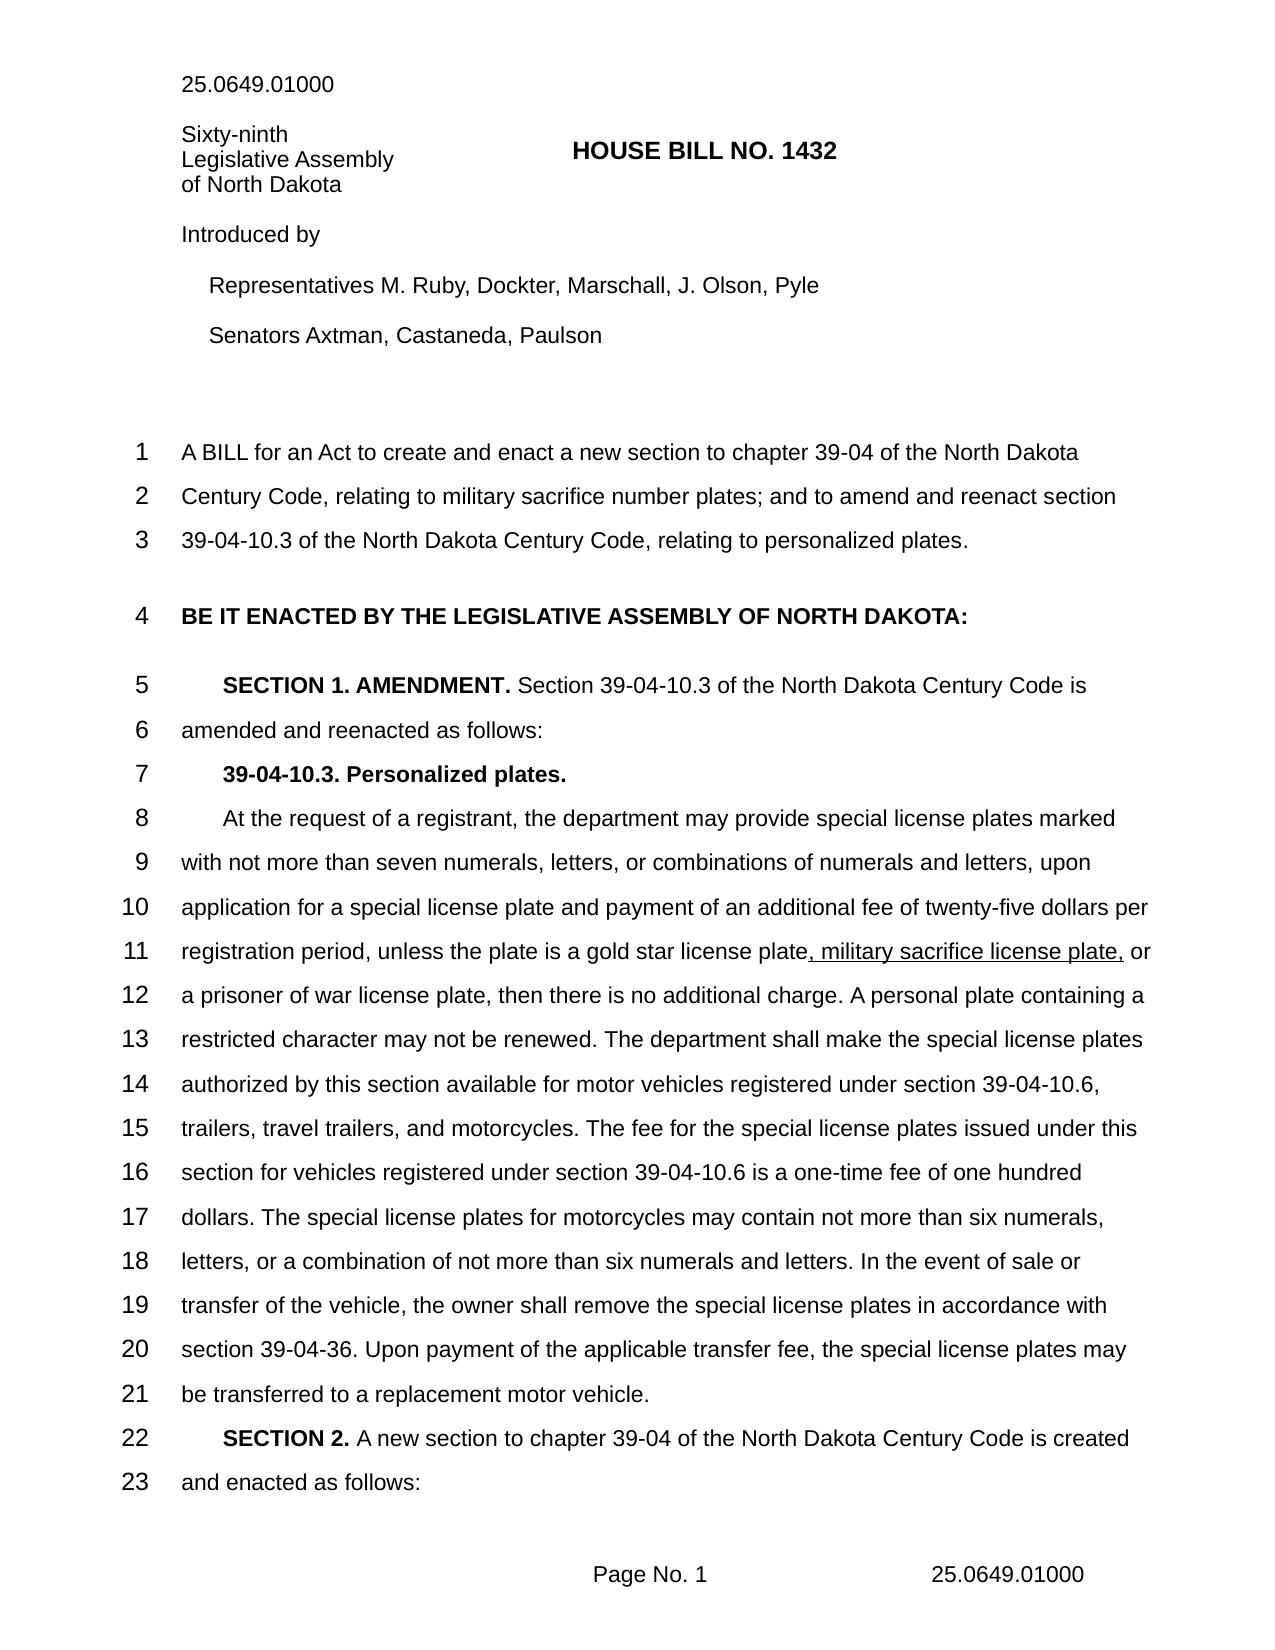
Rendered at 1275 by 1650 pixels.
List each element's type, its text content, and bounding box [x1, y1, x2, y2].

text Senators Axtman, Castaneda, Paulson [208, 325, 1154, 348]
text Representatives M. Ruby, Dockter, Marschall, J. Olson, Pyle [208, 275, 1154, 298]
title BILL NO. [565, 136, 837, 165]
text SECTION 1. AMENDMENT. Section 39‑04‑10.3 of the North Dakota Century Code is amended and reenacted as follows: [181, 658, 1154, 747]
subtitle 39‑04‑10.3. Personalized plates. [181, 747, 1154, 791]
text BE IT ENACTED BY THE LEGISLATIVE ASSEMBLY OF NORTH DAKOTA: [181, 589, 1154, 633]
text Introduced by [181, 223, 1154, 248]
text Legislative Assembly [181, 148, 1154, 173]
text of North Dakota [181, 173, 1154, 198]
text At the request of a registrant, the department may provide special license plates marked with not more than seven numerals, letters, or combinations of numerals and letters, upon application for a special license plate and payment of an additional fee of twenty‑five dollars per registration period, unless the plate is a gold star license plate, military sacrifice license plate, or a prisoner of war license plate, then there is no additional charge. A personal plate containing a restricted character may not be renewed. The department shall make the special license plates authorized by this section available for motor vehicles registered under section 39‑04‑10.6, trailers, travel trailers, and motorcycles. The fee for the special license plates issued under this section for vehicles registered under section 39‑04‑10.6 is a one‑time fee of one hundred dollars. The special license plates for motorcycles may contain not more than six numerals, letters, or a combination of not more than six numerals and letters. In the event of sale or transfer of the vehicle, the owner shall remove the special license plates in accordance with section 39‑04‑36. Upon payment of the applicable transfer fee, the special license plates may be transferred to a replacement motor vehicle. [181, 791, 1154, 1411]
text . [181, 73, 1154, 133]
text SECTION 2. A new section to chapter 39‑04 of the North Dakota Century Code is created and enacted as follows: [181, 1411, 1154, 1499]
title A BILL for an Act to create and enact a new section to chapter 39‑04 of the North Dakota Century Code, relating to military sacrifice number plates; and to amend and reenact section 39‑04‑10.3 of the North Dakota Century Code, relating to personalized plates. [181, 425, 1154, 558]
